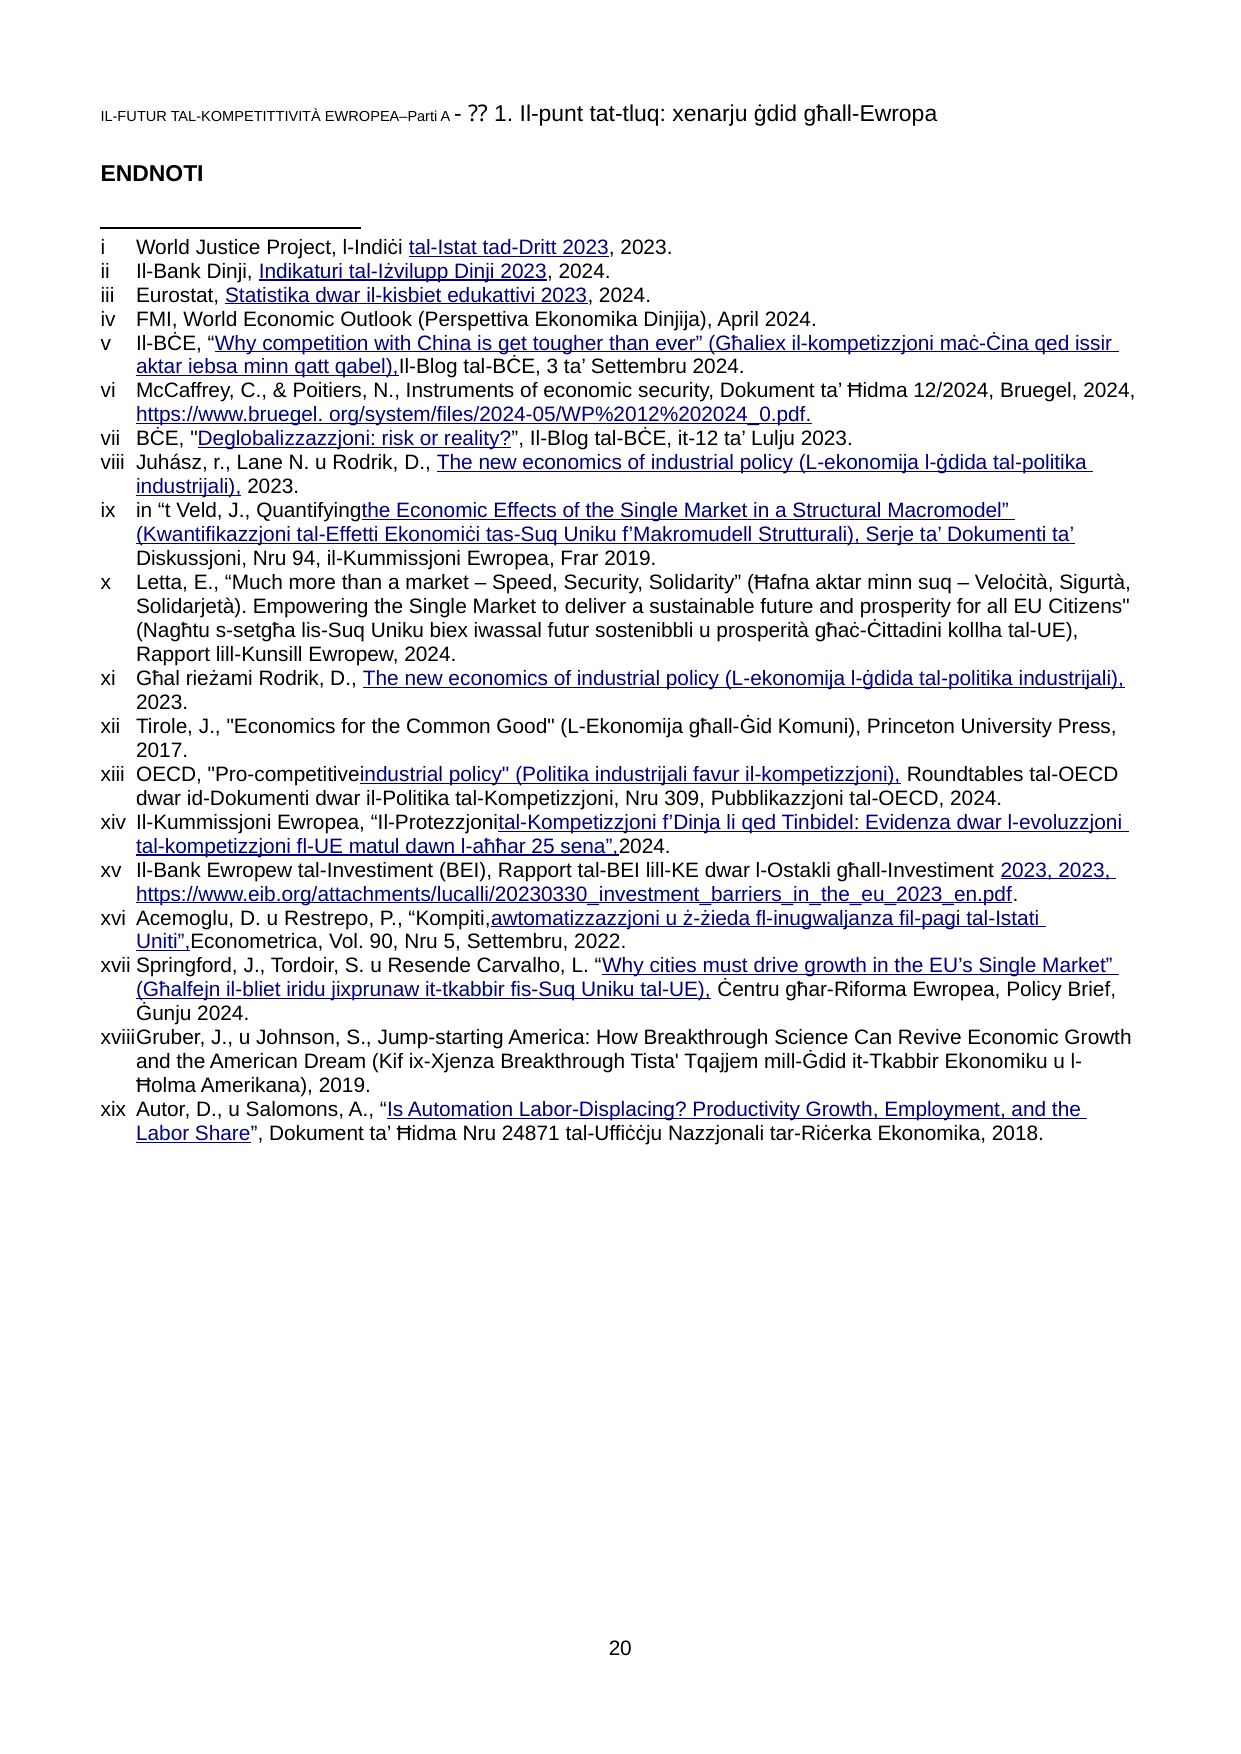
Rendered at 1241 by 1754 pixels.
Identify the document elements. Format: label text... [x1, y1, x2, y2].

text World Justice Project, l-Indiċi tal-Istat tad-Dritt 2023, 2023. [100, 234, 1140, 258]
text FMI, World Economic Outlook (Perspettiva Ekonomika Dinjija), April 2024. [100, 306, 1140, 330]
text Gruber, J., u Johnson, S., Jump-starting America: How Breakthrough Science Can Revive Economic Growth and the American Dream (Kif ix-Xjenza Breakthrough Tista' Tqajjem mill-Ġdid it-Tkabbir Ekonomiku u l-Ħolma Amerikana), 2019. [100, 1025, 1140, 1097]
text BĊE, "Deglobalizzazzjoni: risk or reality?”, Il-Blog tal-BĊE, it-12 ta’ Lulju 2023. [100, 426, 1140, 450]
text OECD, "Pro-competitiveindustrial policy" (Politika industrijali favur il-kompetizzjoni), Roundtables tal-OECD dwar id-Dokumenti dwar il-Politika tal-Kompetizzjoni, Nru 309, Pubblikazzjoni tal-OECD, 2024. [100, 762, 1140, 809]
text Il-Bank Dinji, Indikaturi tal-Iżvilupp Dinji 2023, 2024. [100, 258, 1140, 282]
text Acemoglu, D. u Restrepo, P., “Kompiti,awtomatizzazzjoni u ż-żieda fl-inugwaljanza fil-pagi tal-Istati Uniti”,Econometrica, Vol. 90, Nru 5, Settembru, 2022. [100, 905, 1140, 953]
text Għal rieżami Rodrik, D., The new economics of industrial policy (L-ekonomija l-ġdida tal-politika industrijali), 2023. [100, 666, 1140, 714]
text ENDNOTI [100, 159, 1140, 186]
text Letta, E., “Much more than a market – Speed, Security, Solidarity” (Ħafna aktar minn suq – Veloċità, Sigurtà, Solidarjetà). Empowering the Single Market to deliver a sustainable future and prosperity for all EU Citizens" (Nagħtu s-setgħa lis-Suq Uniku biex iwassal futur sostenibbli u prosperità għaċ-Ċittadini kollha tal-UE), Rapport lill-Kunsill Ewropew, 2024. [100, 570, 1140, 666]
text Juhász, r., Lane N. u Rodrik, D., The new economics of industrial policy (L-ekonomija l-ġdida tal-politika industrijali), 2023. [100, 450, 1140, 498]
text Il-Kummissjoni Ewropea, “Il-Protezzjonital-Kompetizzjoni f’Dinja li qed Tinbidel: Evidenza dwar l-evoluzzjoni tal-kompetizzjoni fl-UE matul dawn l-aħħar 25 sena”,2024. [100, 809, 1140, 857]
text McCaffrey, C., & Poitiers, N., Instruments of economic security, Dokument ta’ Ħidma 12/2024, Bruegel, 2024, https://www.bruegel. org/system/files/2024-05/WP%2012%202024_0.pdf. [100, 378, 1140, 426]
text Il-BĊE, “Why competition with China is get tougher than ever” (Għaliex il-kompetizzjoni maċ-Ċina qed issir aktar iebsa minn qatt qabel),Il-Blog tal-BĊE, 3 ta’ Settembru 2024. [100, 330, 1140, 378]
text Autor, D., u Salomons, A., “Is Automation Labor-Displacing? Productivity Growth, Employment, and the Labor Share”, Dokument ta’ Ħidma Nru 24871 tal-Uffiċċju Nazzjonali tar-Riċerka Ekonomika, 2018. [100, 1097, 1140, 1145]
text Eurostat, Statistika dwar il-kisbiet edukattivi 2023, 2024. [100, 282, 1140, 306]
text Springford, J., Tordoir, S. u Resende Carvalho, L. “Why cities must drive growth in the EU’s Single Market” (Għalfejn il-bliet iridu jixprunaw it-tkabbir fis-Suq Uniku tal-UE), Ċentru għar-Riforma Ewropea, Policy Brief, Ġunju 2024. [100, 953, 1140, 1025]
text Tirole, J., "Economics for the Common Good" (L-Ekonomija għall-Ġid Komuni), Princeton University Press, 2017. [100, 714, 1140, 762]
text in “t Veld, J., Quantifyingthe Economic Effects of the Single Market in a Structural Macromodel” (Kwantifikazzjoni tal-Effetti Ekonomiċi tas-Suq Uniku f’Makromudell Strutturali), Serje ta’ Dokumenti ta’ Diskussjoni, Nru 94, il-Kummissjoni Ewropea, Frar 2019. [100, 498, 1140, 570]
text Il-Bank Ewropew tal-Investiment (BEI), Rapport tal-BEI lill-KE dwar l-Ostakli għall-Investiment 2023, 2023, https://www.eib.org/attachments/lucalli/20230330_investment_barriers_in_the_eu_2023_en.pdf. [100, 857, 1140, 905]
